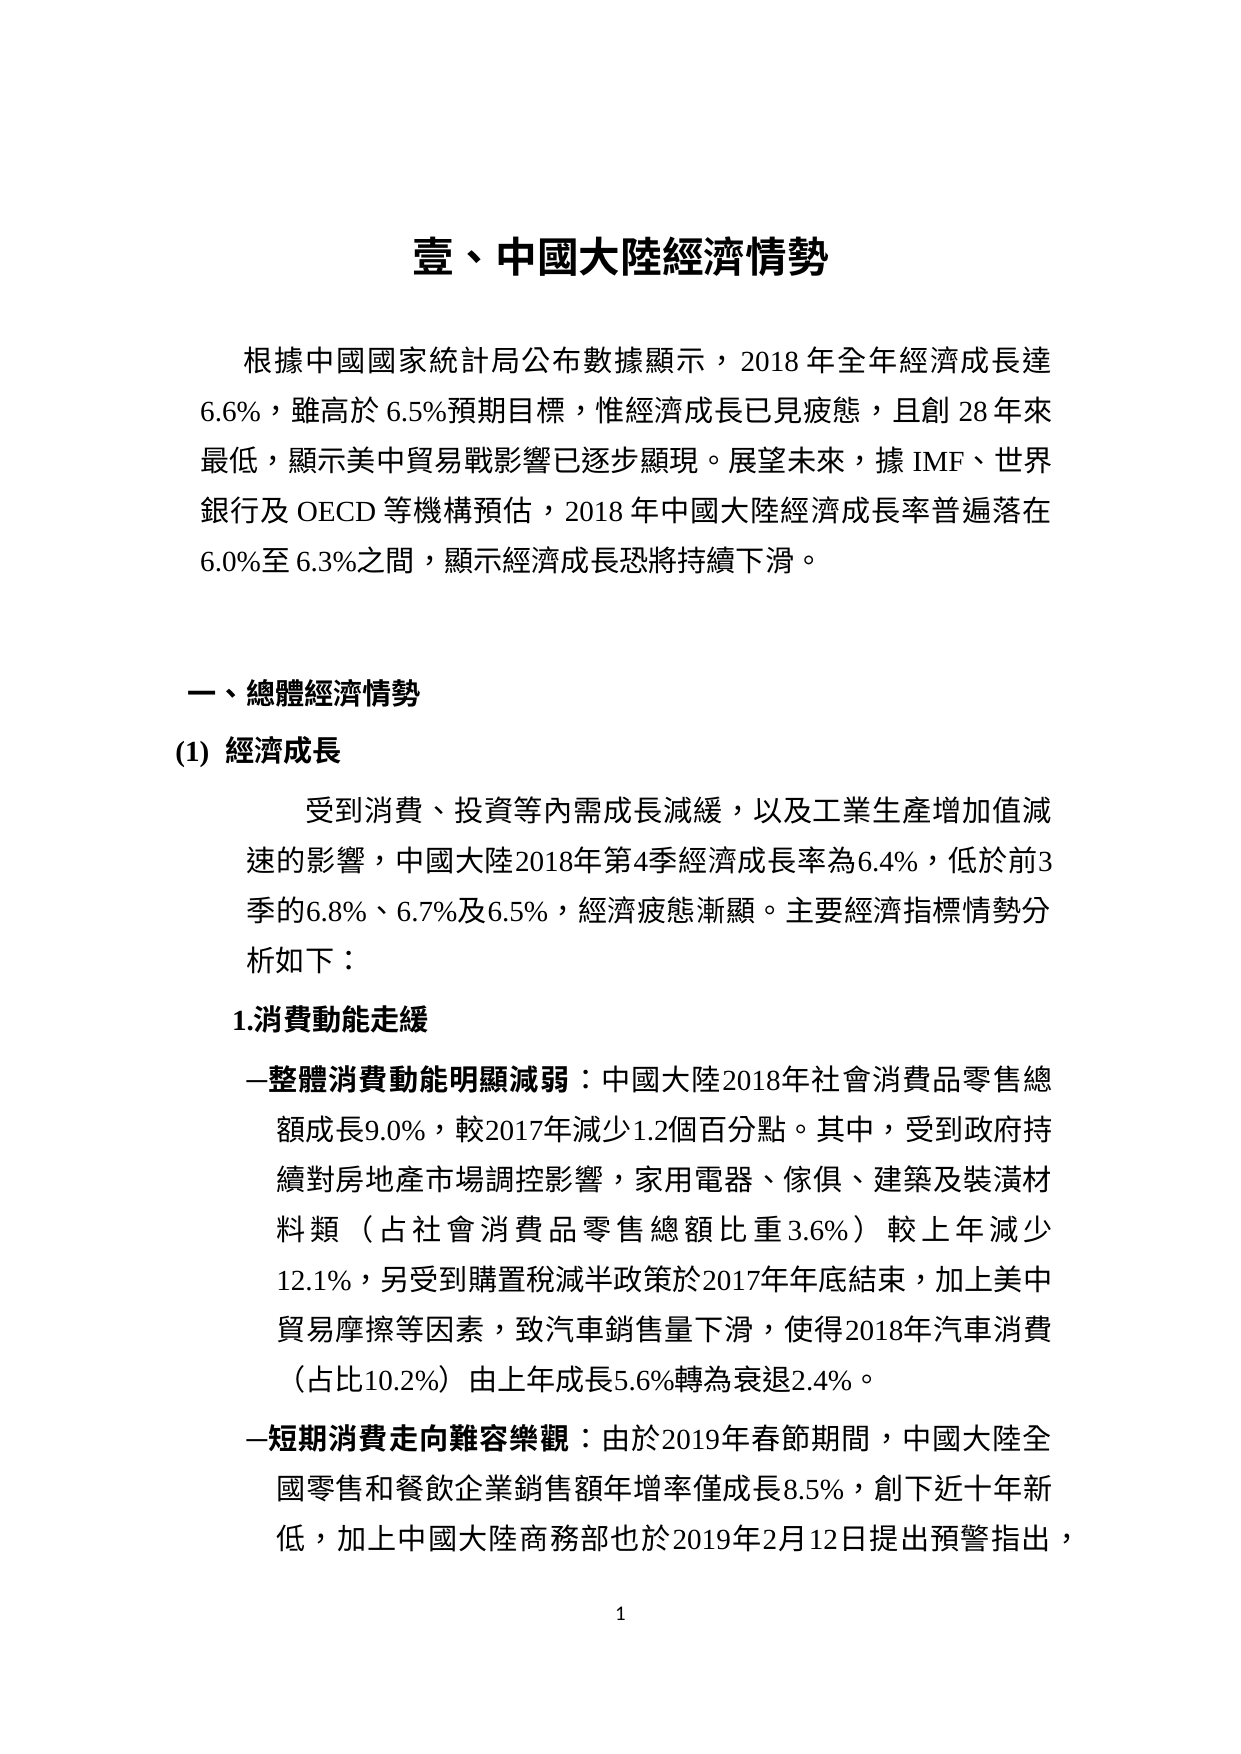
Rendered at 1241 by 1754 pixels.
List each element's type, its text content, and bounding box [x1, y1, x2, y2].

subtitle 一、總體經濟情勢 [187, 650, 1053, 712]
list 中國大陸經濟情勢 [187, 212, 1053, 275]
text 1.消費動能走緩 [187, 991, 1053, 1041]
text 根據中國國家統計局公布數據顯示，2018年全年經濟成長達6.6%，雖高於6.5%預期目標，惟經濟成長已見疲態，且創28年來最低，顯示美中貿易戰影響已逐步顯現。展望未來，據IMF、世界銀行及OECD等機構預估，2018年中國大陸經濟成長率普遍落在6.0%至6.3%之間，顯示經濟成長恐將持續下滑。 [200, 331, 1053, 581]
text ─整體消費動能明顯減弱：中國大陸2018年社會消費品零售總額成長9.0%，較2017年減少1.2個百分點。其中，受到政府持續對房地產市場調控影響，家用電器、傢俱、建築及裝潢材料類（占社會消費品零售總額比重3.6%）較上年減少12.1%，另受到購置稅減半政策於2017年年底結束，加上美中貿易摩擦等因素，致汽車銷售量下滑，使得2018年汽車消費（占比10.2%）由上年成長5.6%轉為衰退2.4%。 [246, 1050, 1053, 1400]
text 受到消費、投資等內需成長減緩，以及工業生產增加值減速的影響，中國大陸2018年第4季經濟成長率為6.4%，低於前3季的6.8%、6.7%及6.5%，經濟疲態漸顯。主要經濟指標情勢分析如下： [246, 781, 1053, 981]
list 經濟成長 [187, 722, 1053, 772]
text ─短期消費走向難容樂觀：由於2019年春節期間，中國大陸全國零售和餐飲企業銷售額年增率僅成長8.5%，創下近十年新低，加上中國大陸商務部也於2019年2月12日提出預警指出，2019年消費成長可能進一步放緩，將推出更多促進消費措施。同時美中貿易摩擦前景未明、經濟發展走緩壓力擴大等，對民間消費產生重大影響，短期內恐難大幅提升。 [246, 1409, 1053, 1559]
